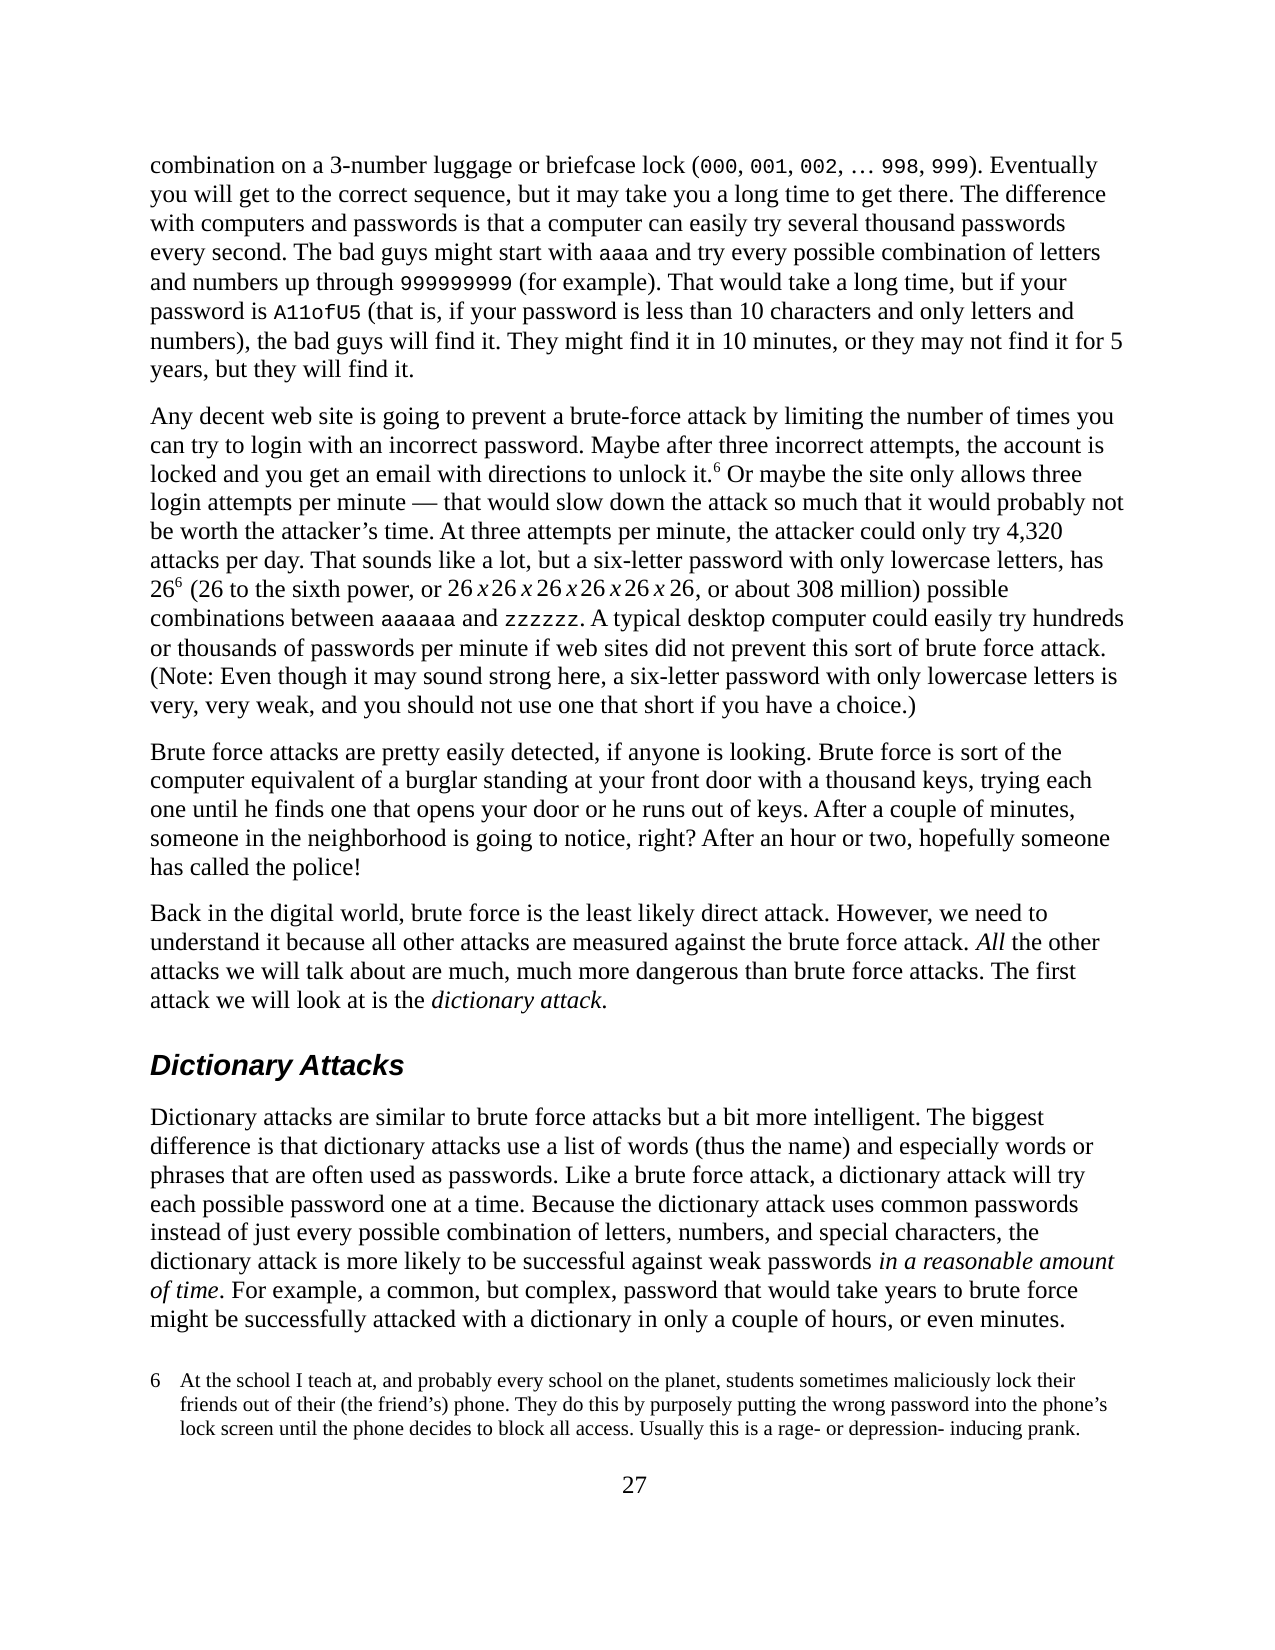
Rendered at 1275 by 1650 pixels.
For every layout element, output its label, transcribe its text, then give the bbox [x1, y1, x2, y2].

text At the school I teach at, and probably every school on the planet, students sometimes maliciously lock their friends out of their (the friend’s) phone. They do this by purposely putting the wrong password into the phone’s lock screen until the phone decides to block all access. Usually this is a rage- or depression- inducing prank. [150, 1368, 1125, 1440]
subtitle Dictionary Attacks [150, 1047, 1125, 1081]
text Dictionary attacks are similar to brute force attacks but a bit more intelligent. The biggest difference is that dictionary attacks use a list of words (thus the name) and especially words or phrases that are often used as passwords. Like a brute force attack, a dictionary attack will try each possible password one at a time. Because the dictionary attack uses common passwords instead of just every possible combination of letters, numbers, and special characters, the dictionary attack is more likely to be successful against weak passwords in a reasonable amount of time. For example, a common, but complex, password that would take years to brute force might be successfully attacked with a dictionary in only a couple of hours, or even minutes. [150, 1102, 1125, 1332]
text Brute force attacks are pretty easily detected, if anyone is looking. Brute force is sort of the computer equivalent of a burglar standing at your front door with a thousand keys, trying each one until he finds one that opens your door or he runs out of keys. After a couple of minutes, someone in the neighborhood is going to notice, right? After an hour or two, hopefully someone has called the police! [150, 737, 1125, 881]
text Back in the digital world, brute force is the least likely direct attack. However, we need to understand it because all other attacks are measured against the brute force attack. All the other attacks we will talk about are much, much more dangerous than brute force attacks. The first attack we will look at is the dictionary attack. [150, 898, 1125, 1013]
text Any decent web site is going to prevent a brute-force attack by limiting the number of times you can try to login with an incorrect password. Maybe after three incorrect attempts, the account is locked and you get an email with directions to unlock it. Or maybe the site only allows three login attempts per minute — that would slow down the attack so much that it would probably not be worth the attacker’s time. At three attempts per minute, the attacker could only try 4,320 attacks per day. That sounds like a lot, but a six-letter password with only lowercase letters, has (26 to the sixth power, or , or about 308 million) possible combinations between aaaaaa and zzzzzz. A typical desktop computer could easily try hundreds or thousands of passwords per minute if web sites did not prevent this sort of brute force attack. (Note: Even though it may sound strong here, a six-letter password with only lowercase letters is very, very weak, and you should not use one that short if you have a choice.) [150, 401, 1125, 719]
text combination on a 3-number luggage or briefcase lock (000, 001, 002, … 998, 999). Eventually you will get to the correct sequence, but it may take you a long time to get there. The difference with computers and passwords is that a computer can easily try several thousand passwords every second. The bad guys might start with aaaa and try every possible combination of letters and numbers up through 999999999 (for example). That would take a long time, but if your password is A11ofU5 (that is, if your password is less than 10 characters and only letters and numbers), the bad guys will find it. They might find it in 10 minutes, or they may not find it for 5 years, but they will find it. [150, 150, 1125, 383]
